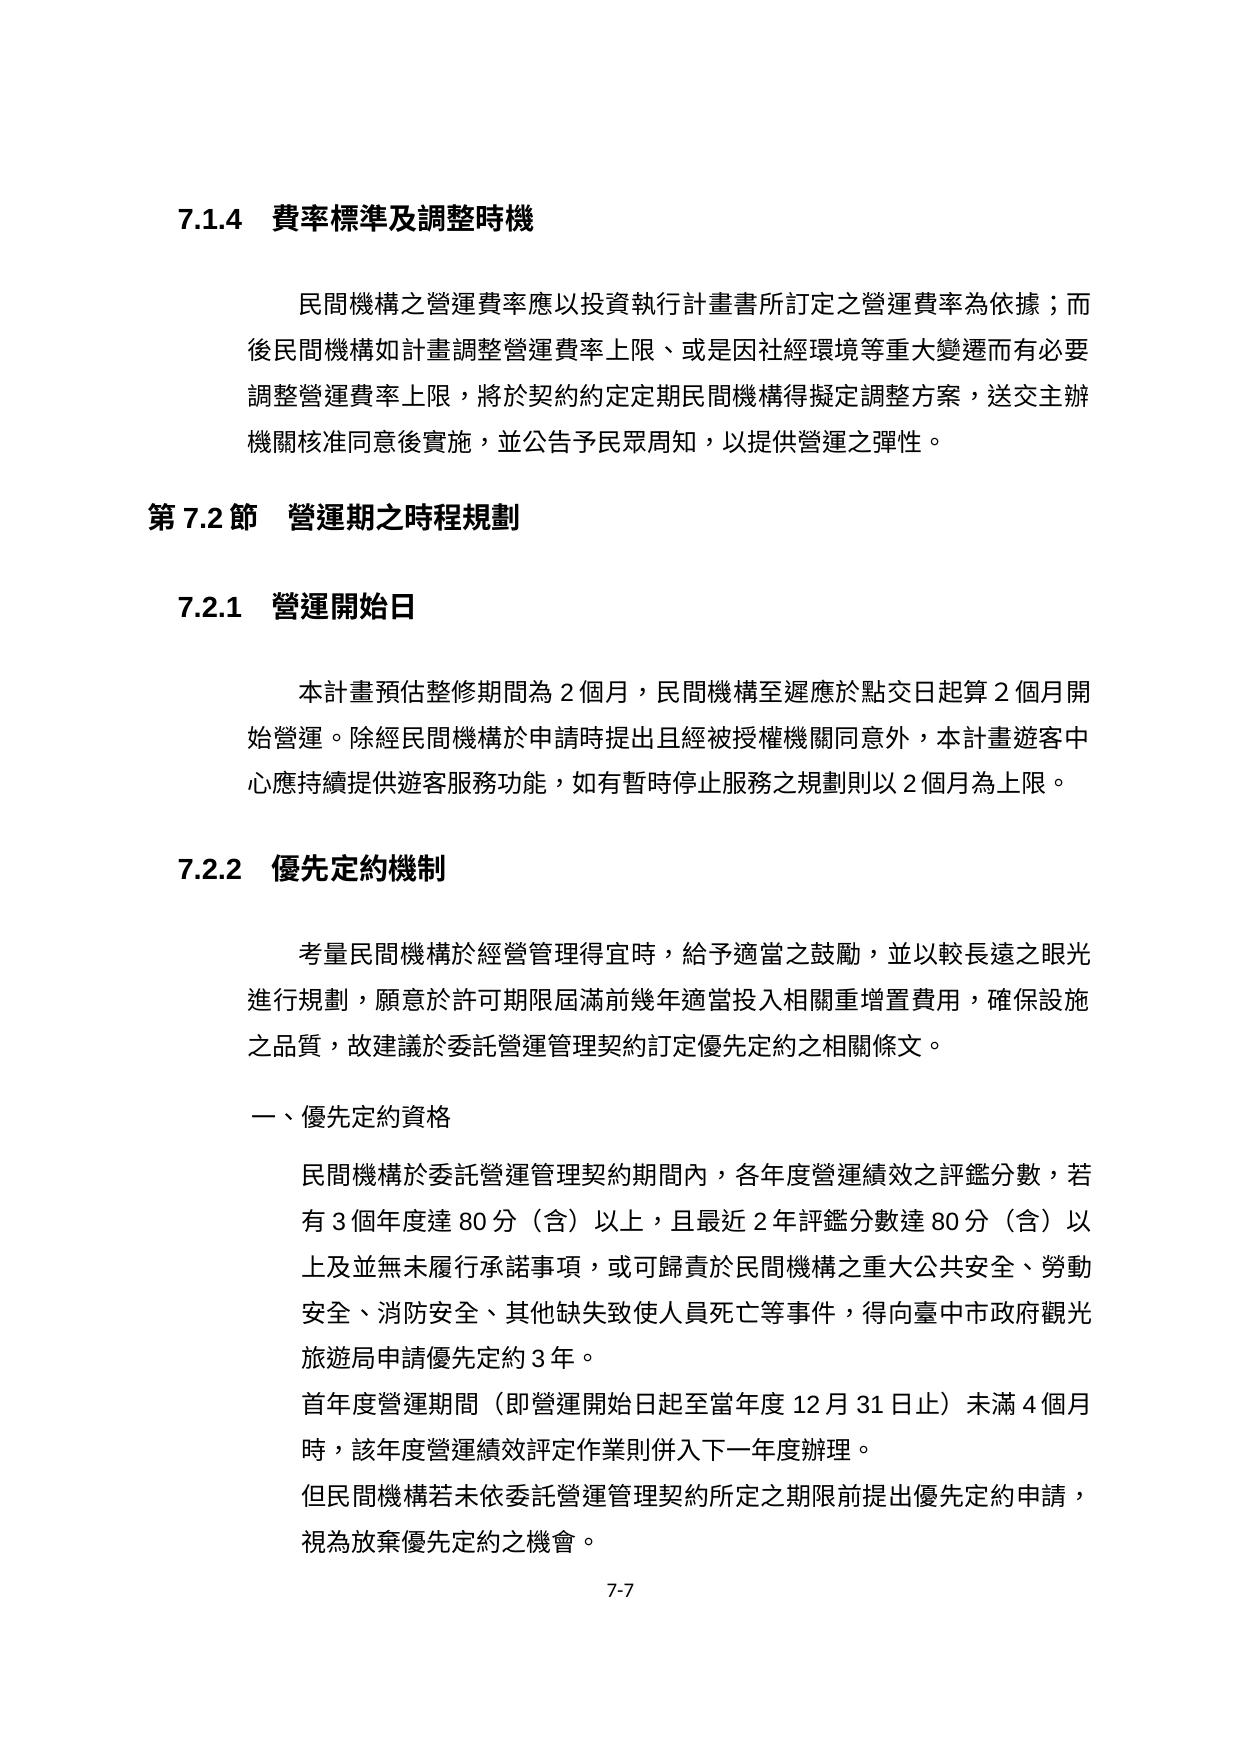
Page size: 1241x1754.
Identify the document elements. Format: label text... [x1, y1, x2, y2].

subtitle 7.2.1 營運開始日 [177, 577, 1092, 627]
subtitle 第7.2節 營運期之時程規劃 [148, 485, 1092, 539]
text 考量民間機構於經營管理得宜時，給予適當之鼓勵，並以較長遠之眼光進行規劃，願意於許可期限屆滿前幾年適當投入相關重增置費用，確保設施之品質，故建議於委託營運管理契約訂定優先定約之相關條文。 [248, 927, 1092, 1064]
text 民間機構之營運費率應以投資執行計畫書所訂定之營運費率為依據；而後民間機構如計畫調整營運費率上限、或是因社經環境等重大變遷而有必要調整營運費率上限，將於契約約定定期民間機構得擬定調整方案，送交主辦機關核准同意後實施，並公告予民眾周知，以提供營運之彈性。 [248, 277, 1092, 460]
subtitle 7.1.4 費率標準及調整時機 [177, 189, 1092, 239]
text 民間機構於委託營運管理契約期間內，各年度營運績效之評鑑分數，若有3個年度達80分（含）以上，且最近2年評鑑分數達80分（含）以上及並無未履行承諾事項，或可歸責於民間機構之重大公共安全、勞動安全、消防安全、其他缺失致使人員死亡等事件，得向臺中市政府觀光旅遊局申請優先定約3年。 [301, 1148, 1092, 1377]
subtitle 一、優先定約資格 [251, 1089, 1092, 1135]
text 本計畫預估整修期間為2個月，民間機構至遲應於點交日起算２個月開始營運。除經民間機構於申請時提出且經被授權機關同意外，本計畫遊客中心應持續提供遊客服務功能，如有暫時停止服務之規劃則以2個月為上限。 [248, 664, 1092, 802]
text 但民間機構若未依委託營運管理契約所定之期限前提出優先定約申請，視為放棄優先定約之機會。 [301, 1469, 1092, 1560]
subtitle 7.2.2 優先定約機制 [177, 839, 1092, 889]
text 首年度營運期間（即營運開始日起至當年度12月31日止）未滿4個月時，該年度營運績效評定作業則併入下一年度辦理。 [301, 1377, 1092, 1469]
